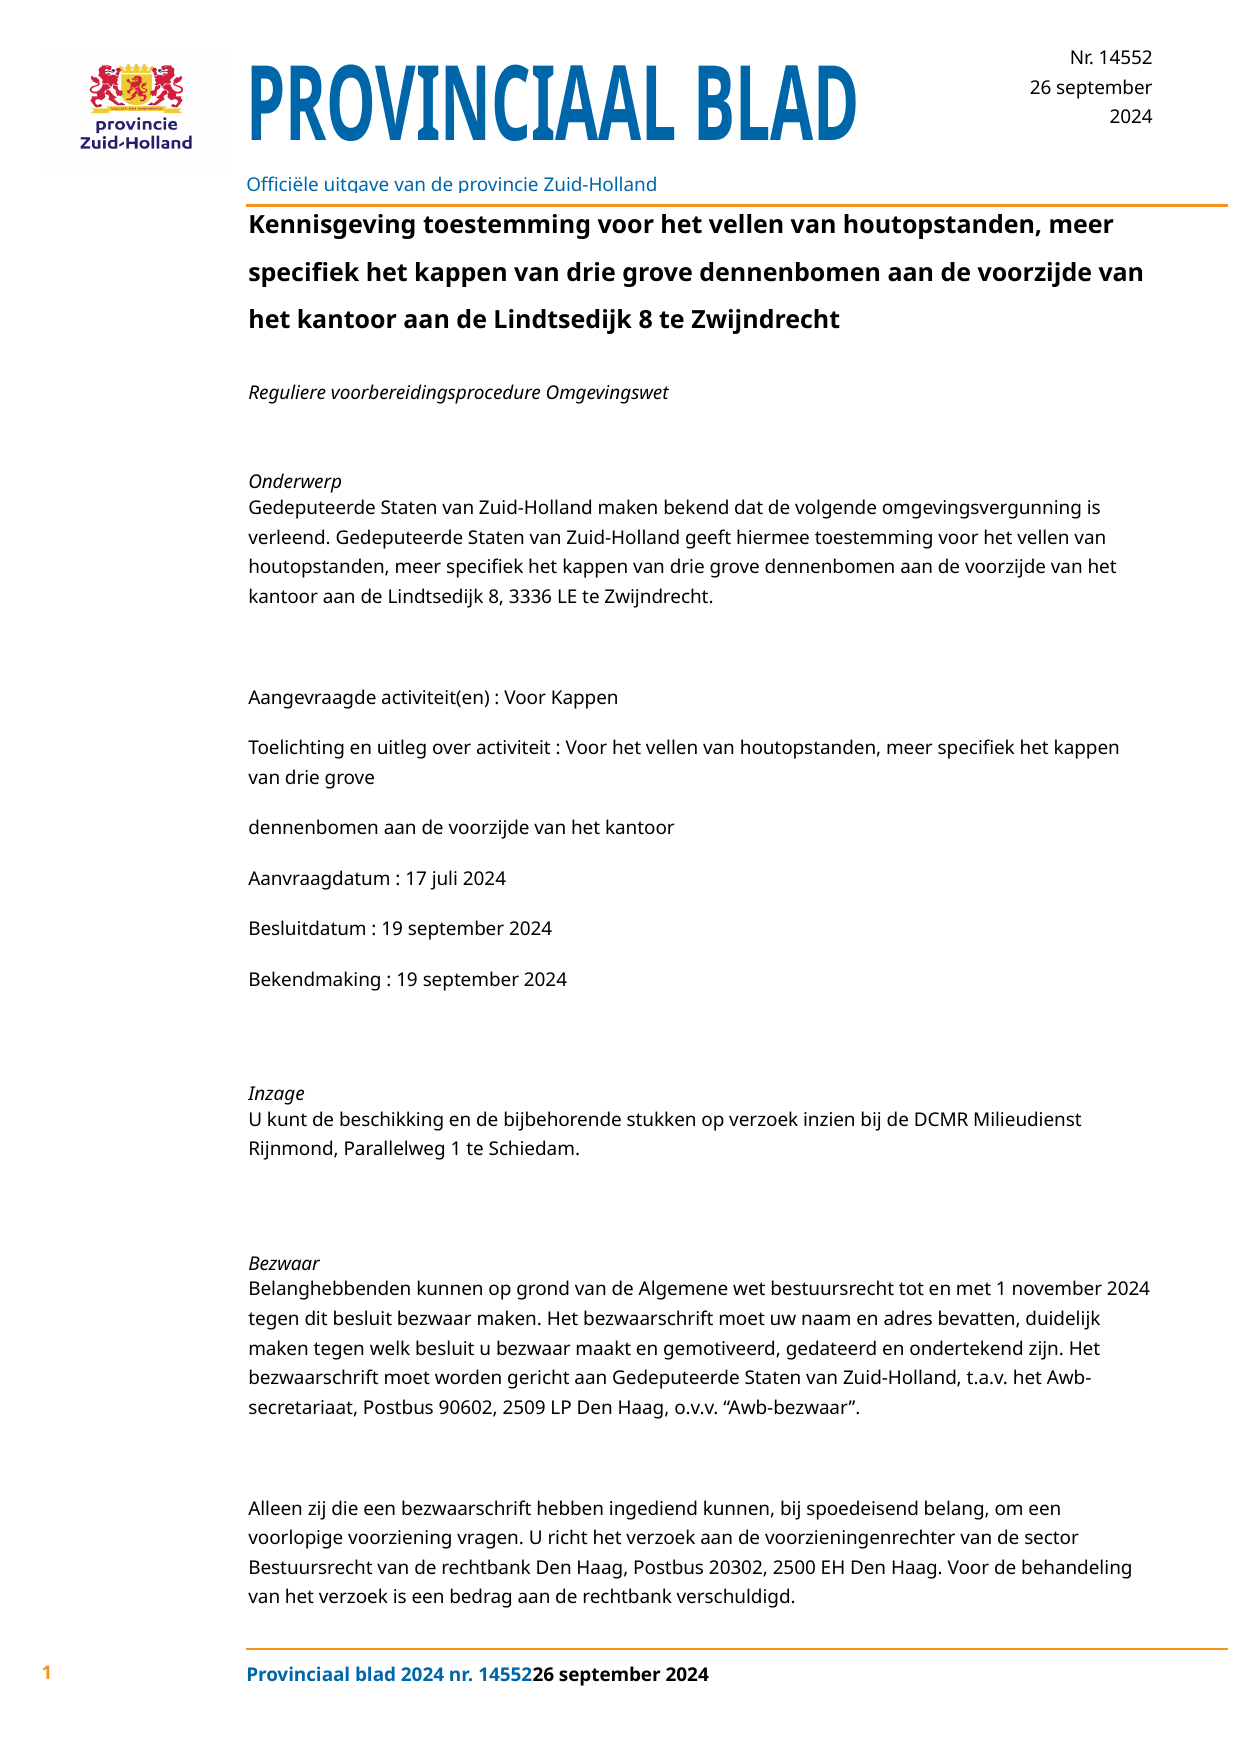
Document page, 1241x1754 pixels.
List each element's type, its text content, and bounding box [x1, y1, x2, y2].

text Bekendmaking : 19 september 2024 [248, 966, 1152, 991]
text Kennisgeving toestemming voor het vellen van houtopstanden, meer specifiek het kappen van drie grove dennenbomen aan de voorzijde van het kantoor aan de Lindtsedijk 8 te Zwijndrecht [248, 207, 1152, 336]
text Onderwerp [248, 469, 1152, 494]
text dennenbomen aan de voorzijde van het kantoor [248, 814, 1152, 840]
text Aangevraagde activiteit(en) : Voor Kappen [248, 684, 1152, 710]
text Alleen zij die een bezwaarschrift hebben ingediend kunnen, bij spoedeisend belang, om een voorlopige voorziening vragen. U richt het verzoek aan de voorzieningenrechter van de sector Bestuursrecht van de rechtbank Den Haag, Postbus 20302, 2500 EH Den Haag. Voor de behandeling van het verzoek is een bedrag aan de rechtbank verschuldigd. [248, 1495, 1152, 1609]
text Aanvraagdatum : 17 juli 2024 [248, 865, 1152, 891]
text Gedeputeerde Staten van Zuid-Holland maken bekend dat de volgende omgevingsvergunning is verleend. Gedeputeerde Staten van Zuid-Holland geeft hiermee toestemming voor het vellen van houtopstanden, meer specifiek het kappen van drie grove dennenbomen aan de voorzijde van het kantoor aan de Lindtsedijk 8, 3336 LE te Zwijndrecht. [248, 494, 1152, 609]
text U kunt de beschikking en de bijbehorende stukken op verzoek inzien bij de DCMR Milieudienst Rijnmond, Parallelweg 1 te Schiedam. [248, 1106, 1152, 1161]
text Besluitdatum : 19 september 2024 [248, 915, 1152, 941]
picture [41, 47, 231, 172]
text Belanghebbenden kunnen op grond van de Algemene wet bestuursrecht tot en met 1 november 2024 tegen dit besluit bezwaar maken. Het bezwaarschrift moet uw naam en adres bevatten, duidelijk maken tegen welk besluit u bezwaar maakt en gemotiveerd, gedateerd en ondertekend zijn. Het bezwaarschrift moet worden gericht aan Gedeputeerde Staten van Zuid-Holland, t.a.v. het Awb-secretariaat, Postbus 90602, 2509 LP Den Haag, o.v.v. “Awb-bezwaar”. [248, 1276, 1152, 1419]
text Reguliere voorbereidingsprocedure Omgevingswet [248, 379, 1152, 405]
text Inzage [248, 1080, 1152, 1106]
text Toelichting en uitleg over activiteit : Voor het vellen van houtopstanden, meer specifiek het kappen van drie grove [248, 734, 1152, 790]
text Bezwaar [248, 1250, 1152, 1276]
